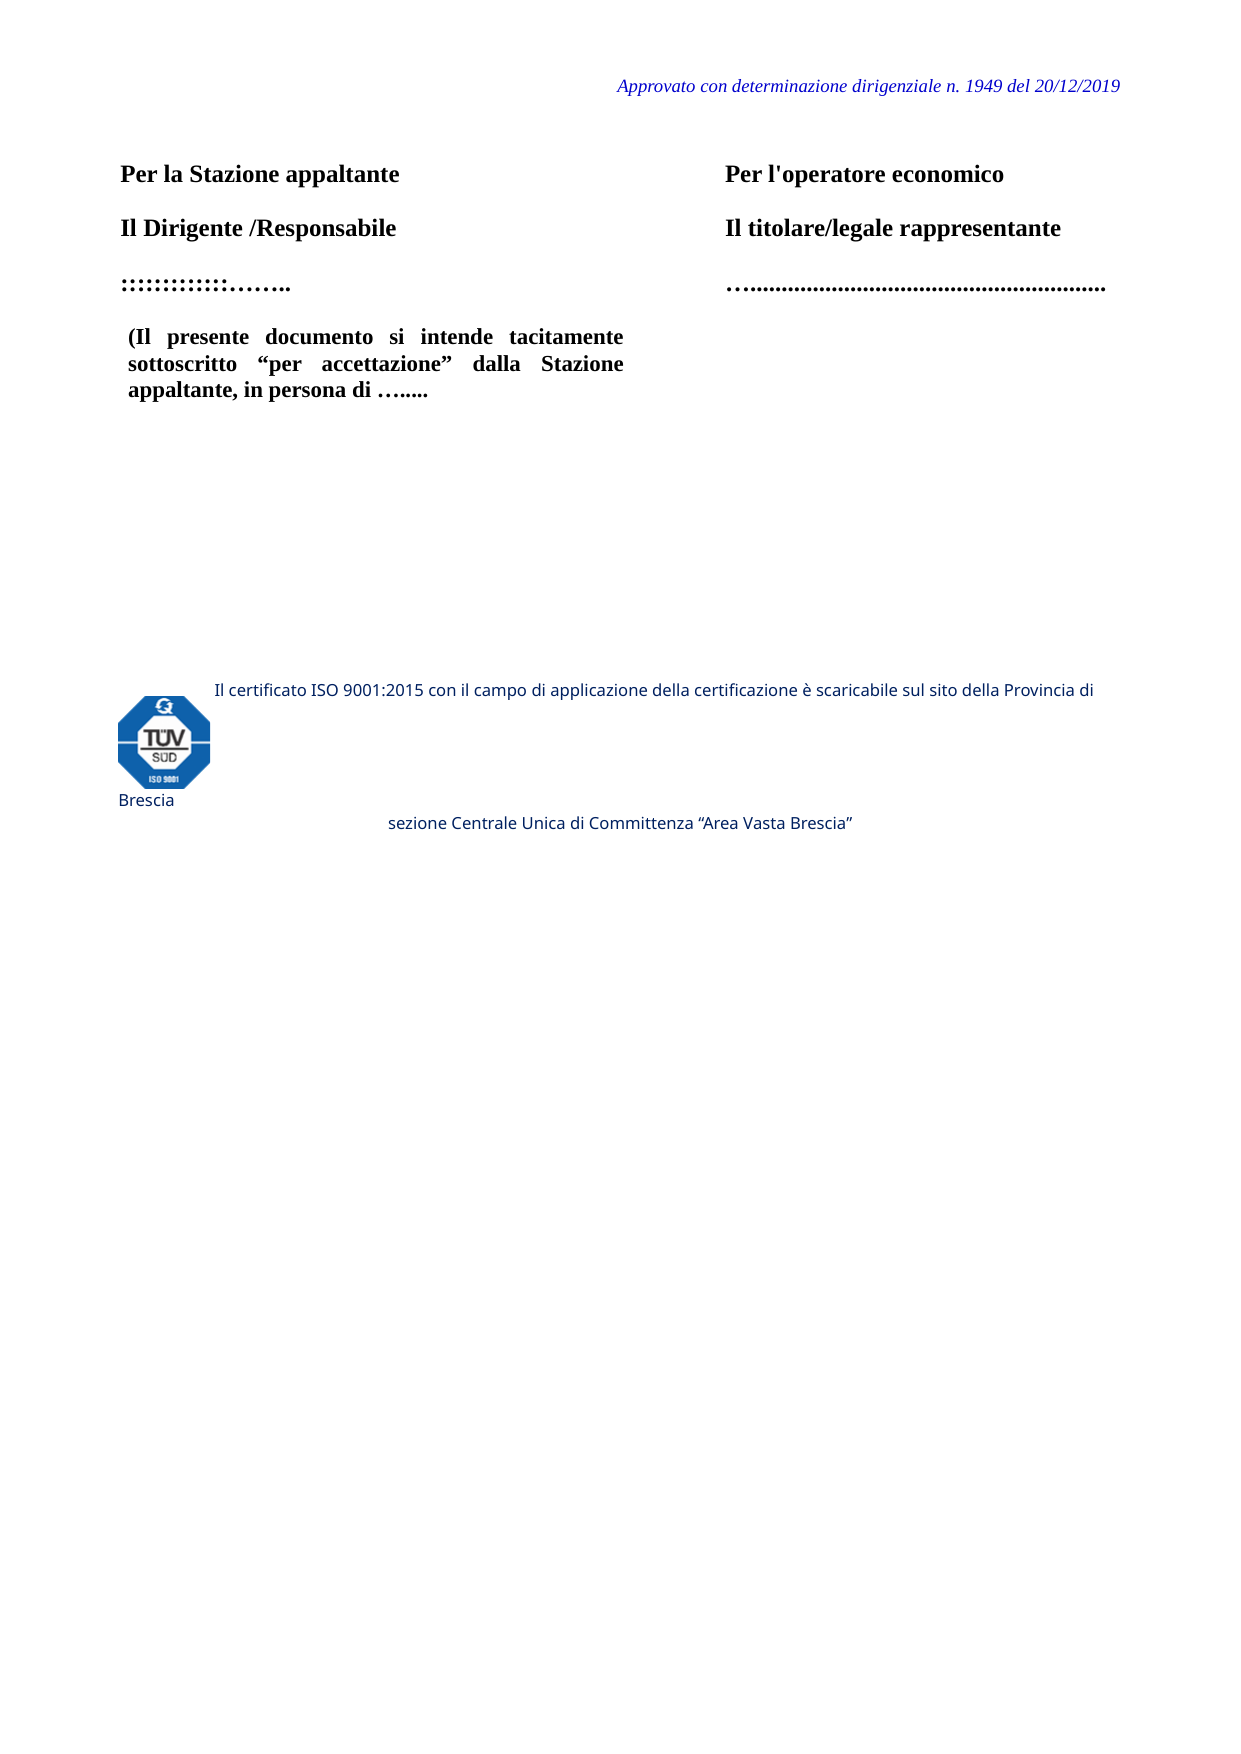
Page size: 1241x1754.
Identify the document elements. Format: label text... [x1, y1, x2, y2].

table_header Per la Stazione appaltante Il Dirigente /Responsabile :::::::::::::…….. (Il presente documento si intende tacitamente sottoscritto “per accettazione” dalla Stazione appaltante, in persona di …..... [113, 118, 717, 567]
text Il certificato ISO 9001:2015 con il campo di applicazione della certificazione è scaricabile sul sito della Provincia di Brescia [118, 679, 1122, 811]
text sezione Centrale Unica di Committenza “Area Vasta Brescia” [118, 811, 1122, 834]
table_header Per l'operatore economico Il titolare/legale rappresentante …......................................................... [718, 118, 1146, 567]
